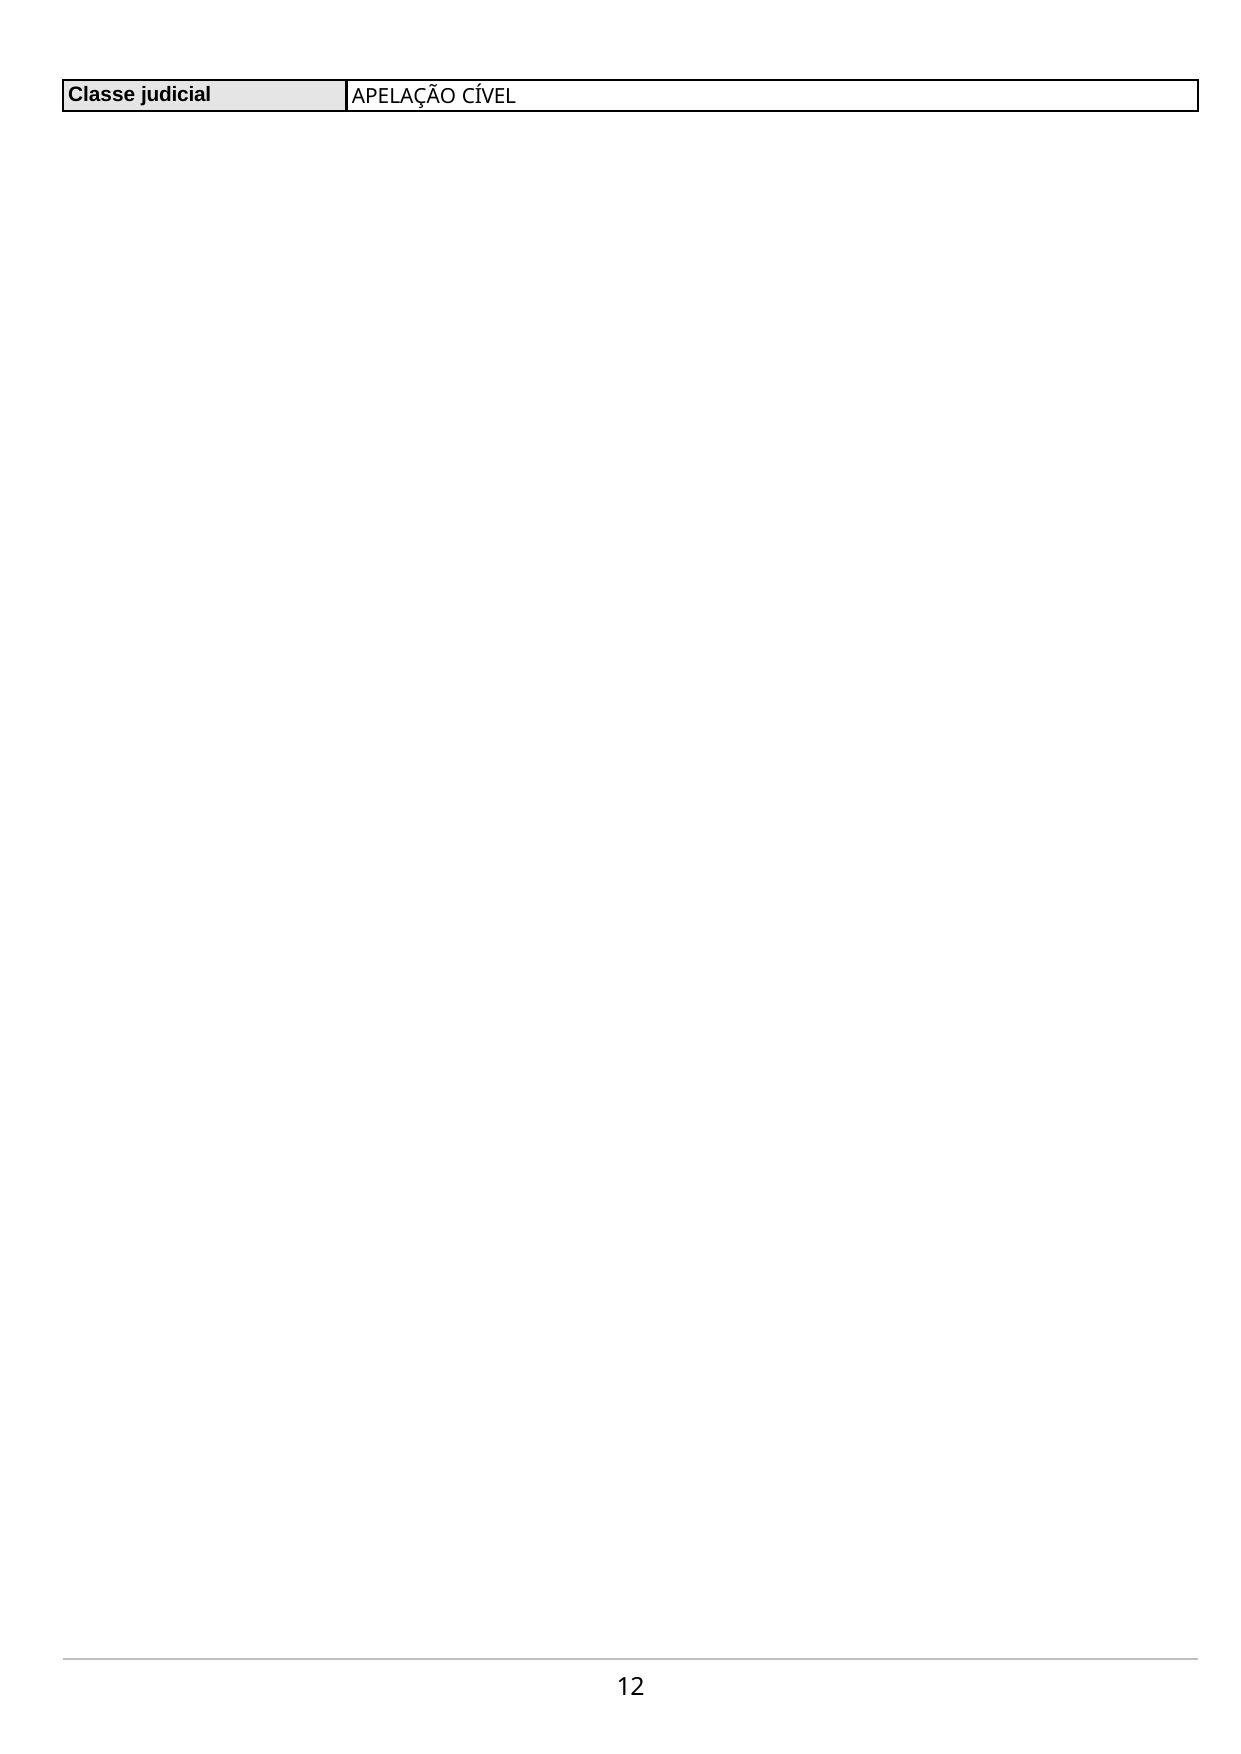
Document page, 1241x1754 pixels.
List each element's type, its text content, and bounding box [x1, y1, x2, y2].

table_cell Classe judicial [64, 81, 345, 110]
table_cell APELAÇÃO CÍVEL [348, 81, 1197, 110]
